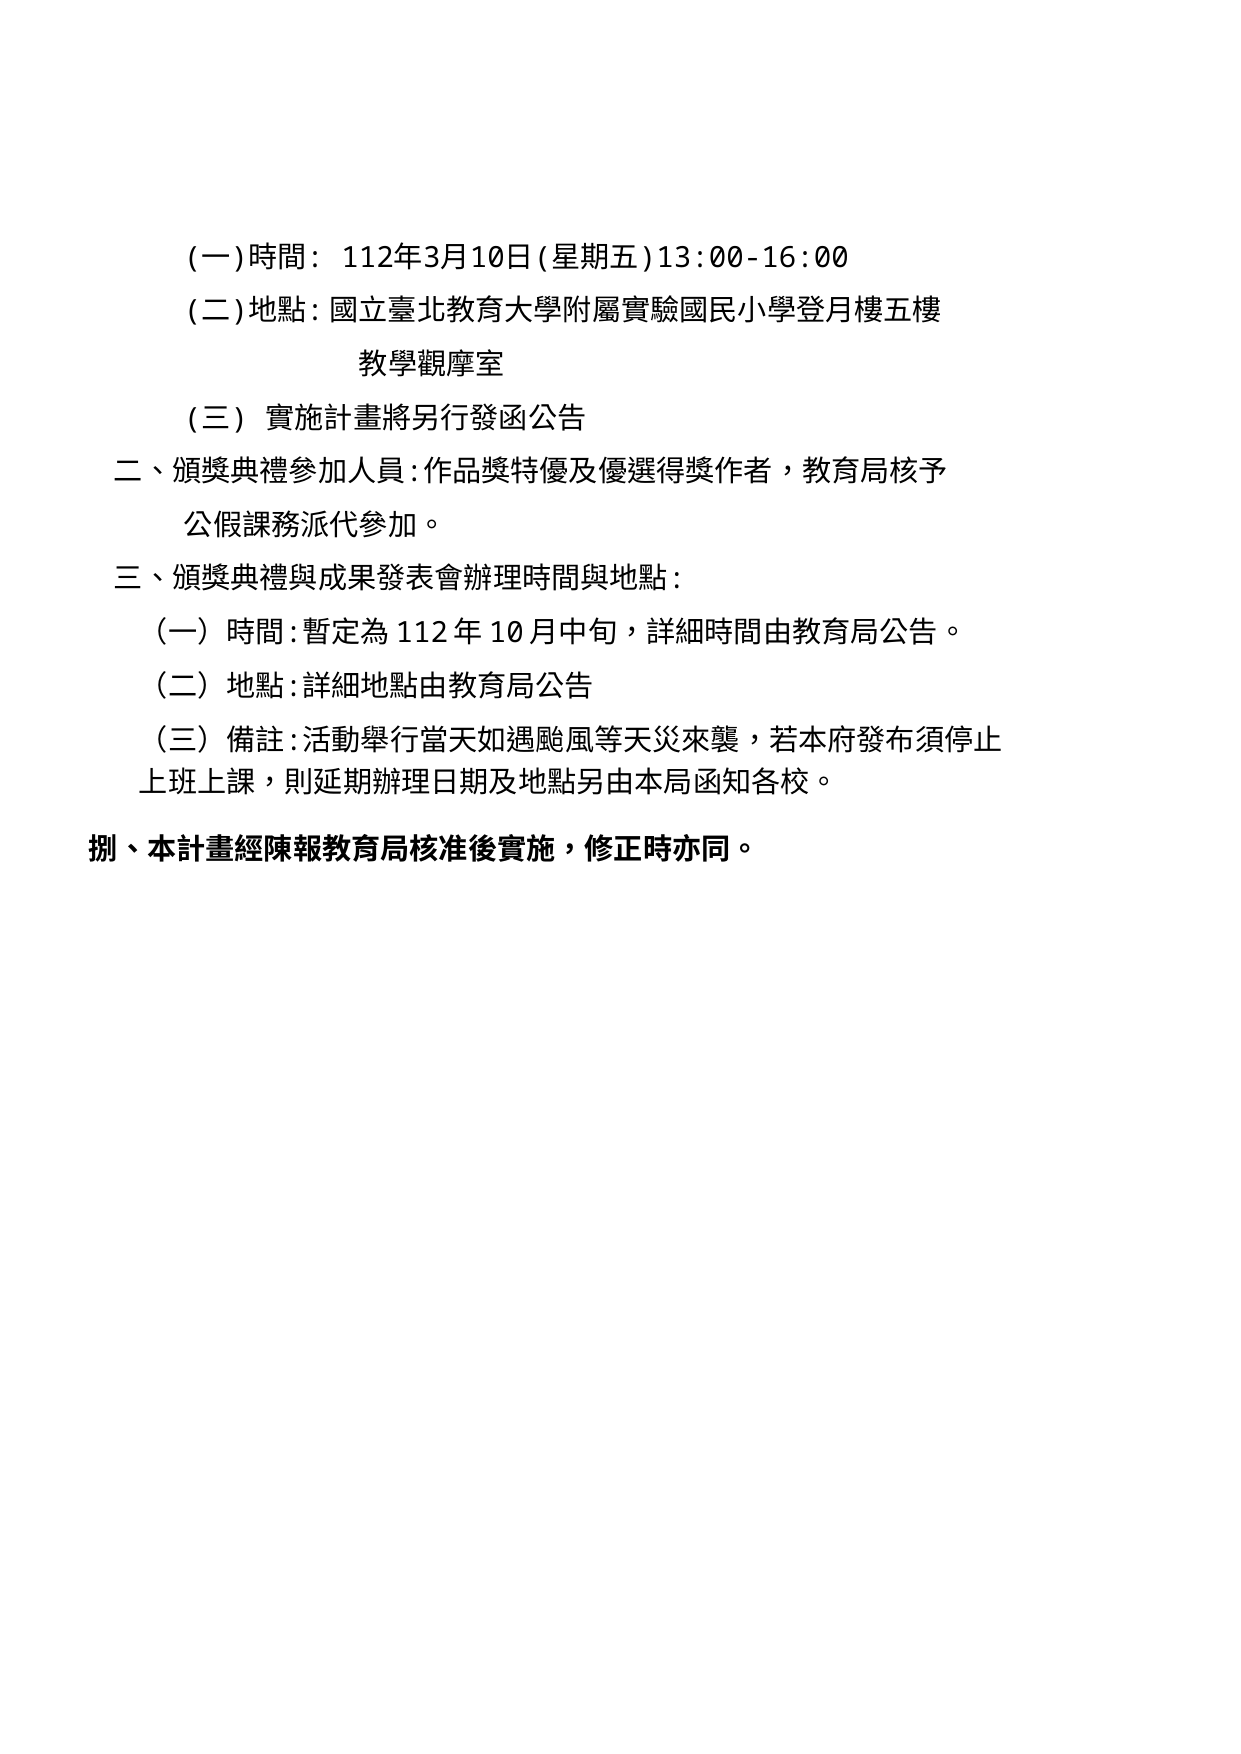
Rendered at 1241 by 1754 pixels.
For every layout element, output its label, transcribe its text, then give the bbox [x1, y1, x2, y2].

text (一)時間: 112年3月10日(星期五)13:00-16:00 [114, 233, 1004, 276]
text 三、頒獎典禮與成果發表會辦理時間與地點: [114, 555, 1004, 597]
text 教學觀摩室 [114, 341, 1004, 383]
text (二)地點: 國立臺北教育大學附屬實驗國民小學登月樓五樓 [114, 287, 1004, 329]
text 二、頒獎典禮參加人員:作品獎特優及優選得獎作者，教育局核予 [114, 448, 1004, 490]
text （三）備註:活動舉行當天如遇颱風等天災來襲，若本府發布須停止上班上課，則延期辦理日期及地點另由本局函知各校。 [139, 716, 1004, 801]
text 捌、本計畫經陳報教育局核准後實施，修正時亦同。 [89, 826, 1004, 868]
text 公假課務派代參加。 [114, 501, 1004, 544]
text （一）時間:暫定為112年10月中旬，詳細時間由教育局公告。 [139, 609, 1004, 651]
text (三) 實施計畫將另行發函公告 [114, 394, 1004, 437]
text （二）地點:詳細地點由教育局公告 [139, 662, 1004, 705]
